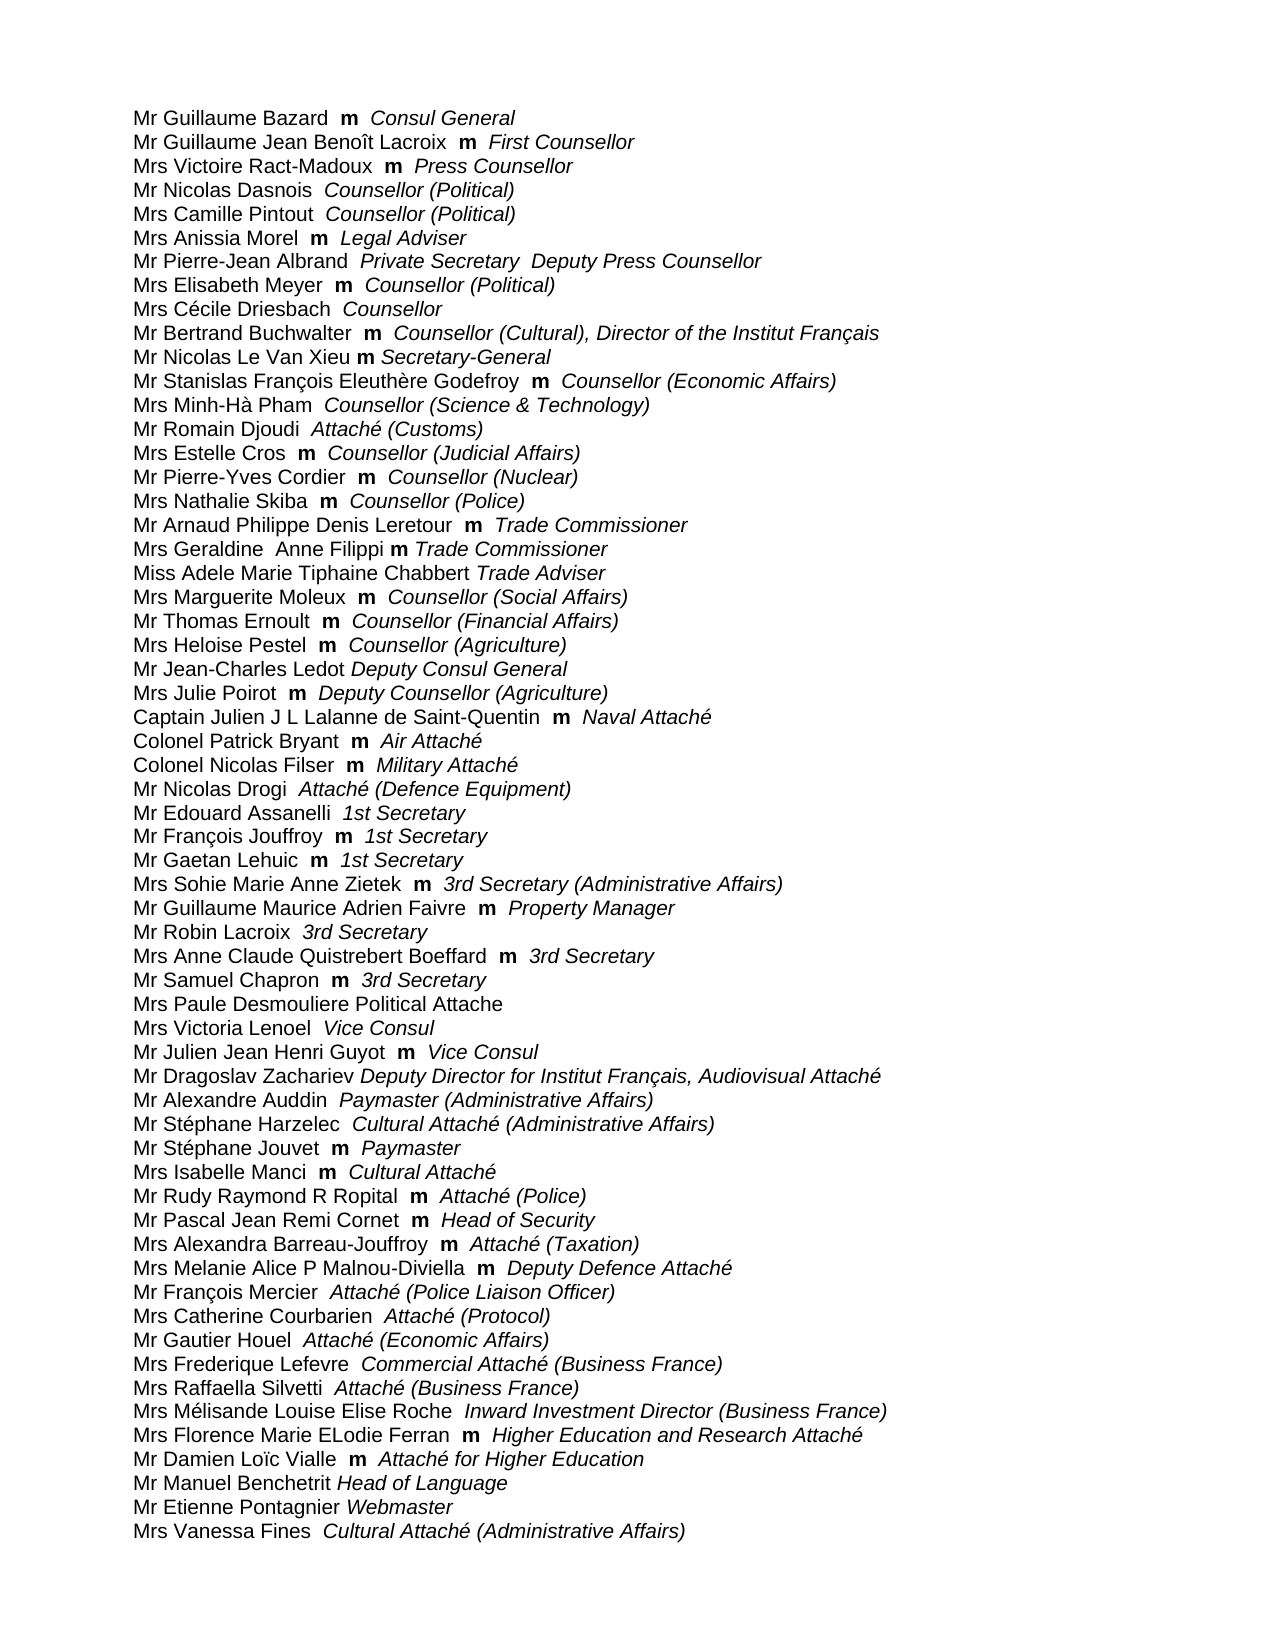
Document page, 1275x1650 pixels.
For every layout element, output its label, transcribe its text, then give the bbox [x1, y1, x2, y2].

text Mr Romain Djoudi Attaché (Customs) [133, 417, 1181, 441]
text Mr François Mercier Attaché (Police Liaison Officer) [133, 1279, 1181, 1303]
text Mr Manuel Benchetrit Head of Language [133, 1471, 1181, 1495]
text Mr Nicolas Dasnois Counsellor (Political) [133, 177, 1181, 201]
text Mrs Anne Claude Quistrebert Boeffard m 3rd Secretary [133, 944, 1181, 968]
text Mrs Paule Desmouliere Political Attache [133, 992, 1181, 1016]
text Mr Rudy Raymond R Ropital m Attaché (Police) [133, 1184, 1181, 1208]
text Mrs Anissia Morel m Legal Adviser [133, 225, 1181, 249]
text Mrs Marguerite Moleux m Counsellor (Social Affairs) [133, 585, 1181, 609]
text Mrs Julie Poirot m Deputy Counsellor (Agriculture) [133, 681, 1181, 704]
text Mrs Vanessa Fines Cultural Attaché (Administrative Affairs) [133, 1519, 1181, 1543]
text Mrs Cécile Driesbach Counsellor [133, 297, 1181, 321]
text Mrs Catherine Courbarien Attaché (Protocol) [133, 1303, 1181, 1327]
text Mr Gaetan Lehuic m 1st Secretary [133, 848, 1181, 872]
text Mr Pierre-Yves Cordier m Counsellor (Nuclear) [133, 465, 1181, 489]
text Mr Stéphane Jouvet m Paymaster [133, 1136, 1181, 1160]
text Mrs Alexandra Barreau-Jouffroy m Attaché (Taxation) [133, 1232, 1181, 1256]
text Miss Adele Marie Tiphaine Chabbert Trade Adviser [133, 561, 1181, 585]
text Mr Samuel Chapron m 3rd Secretary [133, 968, 1181, 992]
text Mrs Sohie Marie Anne Zietek m 3rd Secretary (Administrative Affairs) [133, 872, 1181, 896]
text Mr Damien Loïc Vialle m Attaché for Higher Education [133, 1447, 1181, 1471]
text Mrs Heloise Pestel m Counsellor (Agriculture) [133, 633, 1181, 657]
text Mrs Camille Pintout Counsellor (Political) [133, 201, 1181, 225]
text Mr Alexandre Auddin Paymaster (Administrative Affairs) [133, 1088, 1181, 1112]
text Mr Jean-Charles Ledot Deputy Consul General [133, 657, 1181, 681]
text Mrs Raffaella Silvetti Attaché (Business France) [133, 1375, 1181, 1399]
text Mr Edouard Assanelli 1st Secretary [133, 800, 1181, 824]
text Mr Stanislas François Eleuthère Godefroy m Counsellor (Economic Affairs) [133, 369, 1181, 393]
text Mr Bertrand Buchwalter m Counsellor (Cultural), Director of the Institut Français [133, 321, 1181, 345]
text Mr Guillaume Bazard m Consul General [133, 106, 1181, 129]
text Mrs Florence Marie ELodie Ferran m Higher Education and Research Attaché [133, 1423, 1181, 1447]
text Mr Thomas Ernoult m Counsellor (Financial Affairs) [133, 609, 1181, 633]
text Mr Arnaud Philippe Denis Leretour m Trade Commissioner [133, 513, 1181, 537]
text Colonel Patrick Bryant m Air Attaché [133, 728, 1181, 752]
text Mrs Victoria Lenoel Vice Consul [133, 1016, 1181, 1040]
text Mr Guillaume Jean Benoît Lacroix m First Counsellor [133, 129, 1181, 153]
text Colonel Nicolas Filser m Military Attaché [133, 752, 1181, 776]
text Mr Julien Jean Henri Guyot m Vice Consul [133, 1040, 1181, 1064]
text Mrs Victoire Ract-Madoux m Press Counsellor [133, 153, 1181, 177]
text Mrs Melanie Alice P Malnou-Diviella m Deputy Defence Attaché [133, 1256, 1181, 1279]
text Mr Stéphane Harzelec Cultural Attaché (Administrative Affairs) [133, 1112, 1181, 1136]
text Mrs Nathalie Skiba m Counsellor (Police) [133, 489, 1181, 513]
text Mrs Estelle Cros m Counsellor (Judicial Affairs) [133, 441, 1181, 465]
text Mr Nicolas Le Van Xieu m Secretary-General [133, 345, 1181, 369]
text Mr Nicolas Drogi Attaché (Defence Equipment) [133, 776, 1181, 800]
text Mrs Minh-Hà Pham Counsellor (Science & Technology) [133, 393, 1181, 417]
text Mr Etienne Pontagnier Webmaster [133, 1495, 1181, 1519]
text Mr Pascal Jean Remi Cornet m Head of Security [133, 1208, 1181, 1232]
text Mr Guillaume Maurice Adrien Faivre m Property Manager [133, 896, 1181, 920]
text Mrs Mélisande Louise Elise Roche Inward Investment Director (Business France) [133, 1399, 1181, 1423]
text Captain Julien J L Lalanne de Saint-Quentin m Naval Attaché [133, 704, 1181, 728]
text Mr Dragoslav Zachariev Deputy Director for Institut Français, Audiovisual Attaché [133, 1064, 1181, 1088]
text Mrs Geraldine Anne Filippi m Trade Commissioner [133, 537, 1181, 561]
text Mr Gautier Houel Attaché (Economic Affairs) [133, 1327, 1181, 1351]
text Mrs Isabelle Manci m Cultural Attaché [133, 1160, 1181, 1184]
text Mr Robin Lacroix 3rd Secretary [133, 920, 1181, 944]
text Mr Pierre-Jean Albrand Private Secretary Deputy Press Counsellor [133, 249, 1181, 273]
text Mrs Frederique Lefevre Commercial Attaché (Business France) [133, 1351, 1181, 1375]
text Mrs Elisabeth Meyer m Counsellor (Political) [133, 273, 1181, 297]
text Mr François Jouffroy m 1st Secretary [133, 824, 1181, 848]
